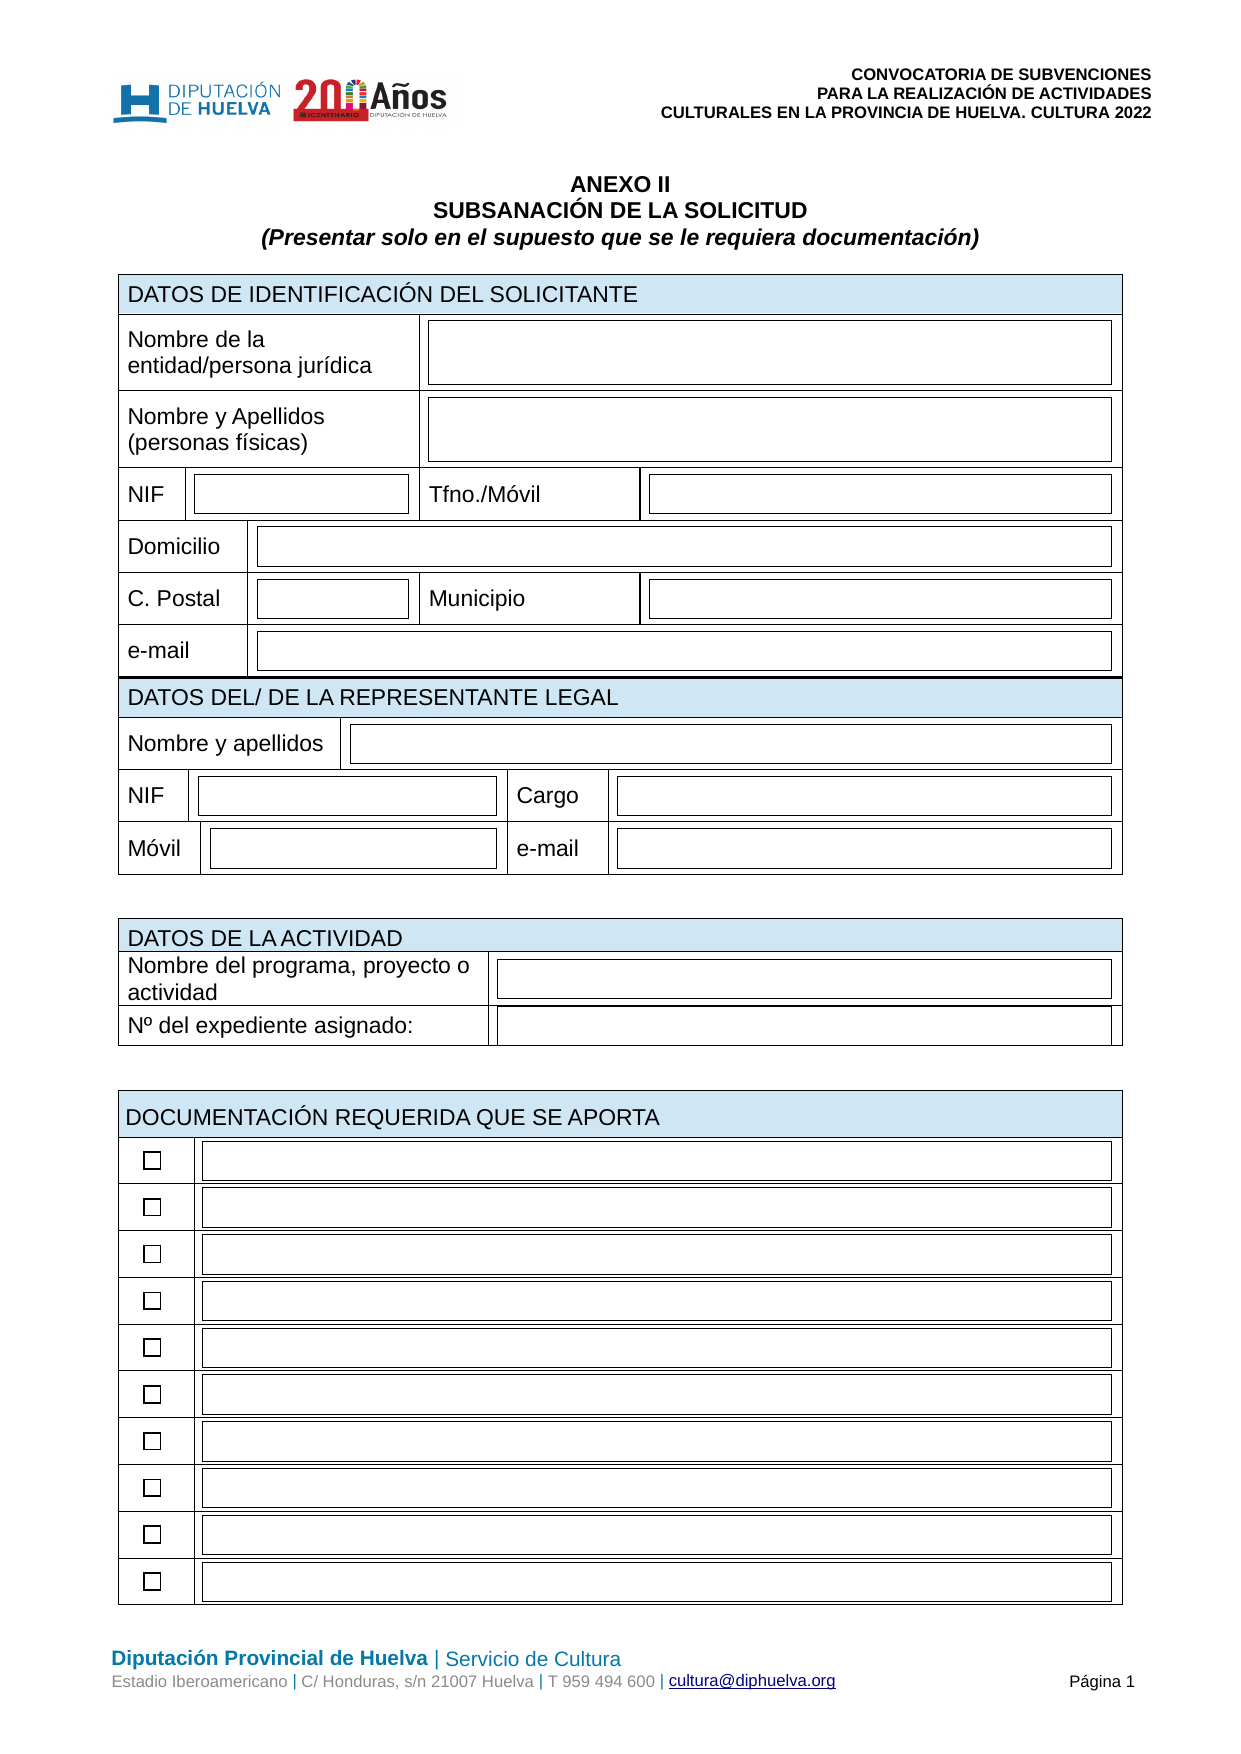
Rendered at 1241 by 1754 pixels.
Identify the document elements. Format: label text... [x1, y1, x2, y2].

table_cell [195, 1418, 1122, 1464]
table_cell NIF [119, 468, 185, 519]
table_cell Cargo [508, 770, 608, 821]
table_cell [201, 822, 507, 873]
table_cell [248, 521, 1122, 572]
table_cell [195, 1371, 1122, 1417]
table_cell C. Postal [119, 573, 247, 624]
table_cell [1112, 1006, 1122, 1045]
table_cell Nombre de la entidad/persona jurídica [119, 315, 419, 390]
table_header DATOS DEL/ DE LA REPRESENTANTE LEGAL [119, 679, 1122, 717]
table_cell Nombre del programa, proyecto o actividad [119, 952, 488, 1005]
table_cell [489, 1006, 497, 1045]
table_cell [195, 1559, 1122, 1604]
text ANEXO II [118, 171, 1122, 197]
table_cell [119, 1325, 194, 1370]
text (Presentar solo en el supuesto que se le requiera documentación) [118, 224, 1122, 250]
table_cell [195, 1138, 1122, 1183]
table_cell [195, 1512, 1122, 1557]
table_cell [609, 822, 1122, 873]
table_cell [489, 952, 1122, 1005]
table_cell Nombre y Apellidos (personas físicas) [119, 391, 419, 467]
table_cell Domicilio [119, 521, 247, 572]
table_cell [119, 1559, 194, 1604]
table_cell [119, 1512, 194, 1557]
table_cell Tfno./Móvil [420, 468, 639, 519]
table_cell [420, 391, 1122, 467]
table_cell [189, 770, 507, 821]
table_cell [195, 1465, 1122, 1511]
table_cell NIF [119, 770, 188, 821]
table_cell [119, 1418, 194, 1464]
table_cell [186, 468, 419, 519]
table_cell [195, 1325, 1122, 1370]
table_cell e-mail [119, 625, 247, 676]
table_cell [195, 1184, 1122, 1230]
table_header DATOS DE IDENTIFICACIÓN DEL SOLICITANTE [119, 275, 1122, 313]
table_cell [420, 315, 1122, 390]
table_cell [195, 1231, 1122, 1277]
table_cell [119, 1278, 194, 1324]
table_cell [609, 770, 1122, 821]
table_cell Municipio [420, 573, 639, 624]
table_cell Móvil [119, 822, 200, 873]
table_cell e-mail [508, 822, 608, 873]
table_cell [641, 573, 1122, 624]
table_cell [341, 718, 1122, 769]
table_cell [248, 625, 1122, 676]
table_cell Nombre y apellidos [119, 718, 340, 769]
table_cell [119, 1184, 194, 1230]
table_cell [119, 1138, 194, 1183]
text SUBSANACIÓN DE LA SOLICITUD [118, 197, 1122, 224]
table_cell [248, 573, 419, 624]
table_cell [195, 1278, 1122, 1324]
table_cell [119, 1231, 194, 1277]
picture [107, 71, 462, 132]
table_cell [119, 1465, 194, 1511]
table_header DATOS DE LA ACTIVIDAD [119, 919, 1122, 951]
table_header DOCUMENTACIÓN REQUERIDA QUE SE APORTA [119, 1091, 1122, 1137]
table_cell Nº del expediente asignado: [119, 1006, 488, 1045]
table_cell [119, 1371, 194, 1417]
table_cell [641, 468, 1122, 519]
